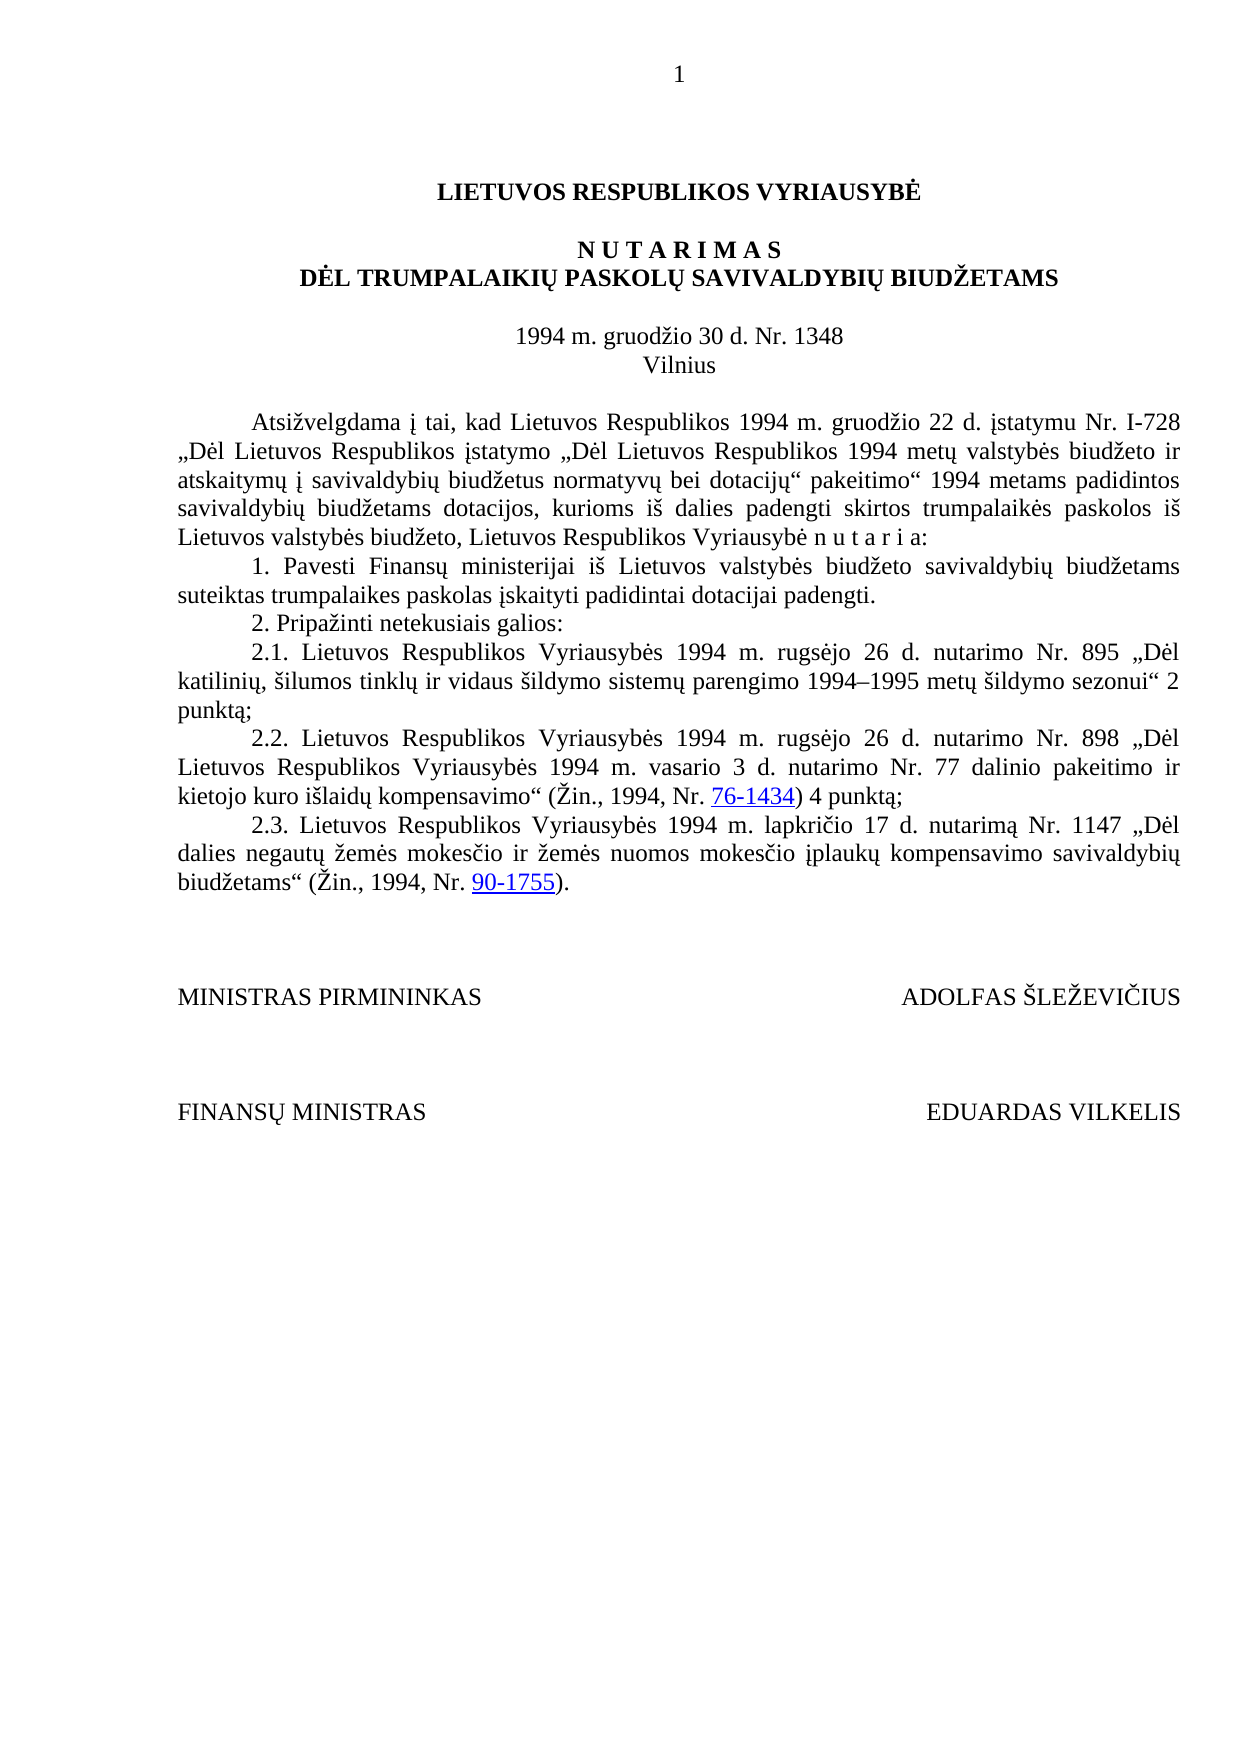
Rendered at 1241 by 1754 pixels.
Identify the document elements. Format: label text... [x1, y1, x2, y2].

text Atsižvelgdama į tai, kad Lietuvos Respublikos 1994 m. gruodžio 22 d. įstatymu Nr. I-728 „Dėl Lietuvos Respublikos įstatymo „Dėl Lietuvos Respublikos 1994 metų valstybės biudžeto ir atskaitymų į savivaldybių biudžetus normatyvų bei dotacijų“ pakeitimo“ 1994 metams padidintos savivaldybių biudžetams dotacijos, kurioms iš dalies padengti skirtos trumpalaikės paskolos iš Lietuvos valstybės biudžeto, Lietuvos Respublikos Vyriausybė nutaria: [177, 407, 1181, 551]
text MINISTRAS PIRMININKAS ADOLFAS ŠLEŽEVIČIUS [177, 982, 1181, 1011]
text 2.3. Lietuvos Respublikos Vyriausybės 1994 m. lapkričio 17 d. nutarimą Nr. 1147 „Dėl dalies negautų žemės mokesčio ir žemės nuomos mokesčio įplaukų kompensavimo savivaldybių biudžetams“ (Žin., 1994, Nr. 90-1755). [177, 810, 1181, 896]
text 1. Pavesti Finansų ministerijai iš Lietuvos valstybės biudžeto savivaldybių biudžetams suteiktas trumpalaikes paskolas įskaityti padidintai dotacijai padengti. [177, 551, 1181, 608]
text Vilnius [177, 350, 1181, 378]
text 1994 m. gruodžio 30 d. Nr. 1348 [177, 321, 1181, 350]
text DĖL TRUMPALAIKIŲ PASKOLŲ SAVIVALDYBIŲ BIUDŽETAMS [177, 263, 1181, 292]
text 2.1. Lietuvos Respublikos Vyriausybės 1994 m. rugsėjo 26 d. nutarimo Nr. 895 „Dėl katilinių, šilumos tinklų ir vidaus šildymo sistemų parengimo 1994–1995 metų šildymo sezonui“ 2 punktą; [177, 637, 1181, 723]
text 2. Pripažinti netekusiais galios: [177, 608, 1181, 637]
text LIETUVOS RESPUBLIKOS VYRIAUSYBĖ [177, 177, 1181, 206]
text N U T A R I M A S [177, 235, 1181, 263]
text 2.2. Lietuvos Respublikos Vyriausybės 1994 m. rugsėjo 26 d. nutarimo Nr. 898 „Dėl Lietuvos Respublikos Vyriausybės 1994 m. vasario 3 d. nutarimo Nr. 77 dalinio pakeitimo ir kietojo kuro išlaidų kompensavimo“ (Žin., 1994, Nr. 76-1434) 4 punktą; [177, 723, 1181, 810]
text FINANSŲ MINISTRAS EDUARDAS VILKELIS [177, 1097, 1181, 1126]
